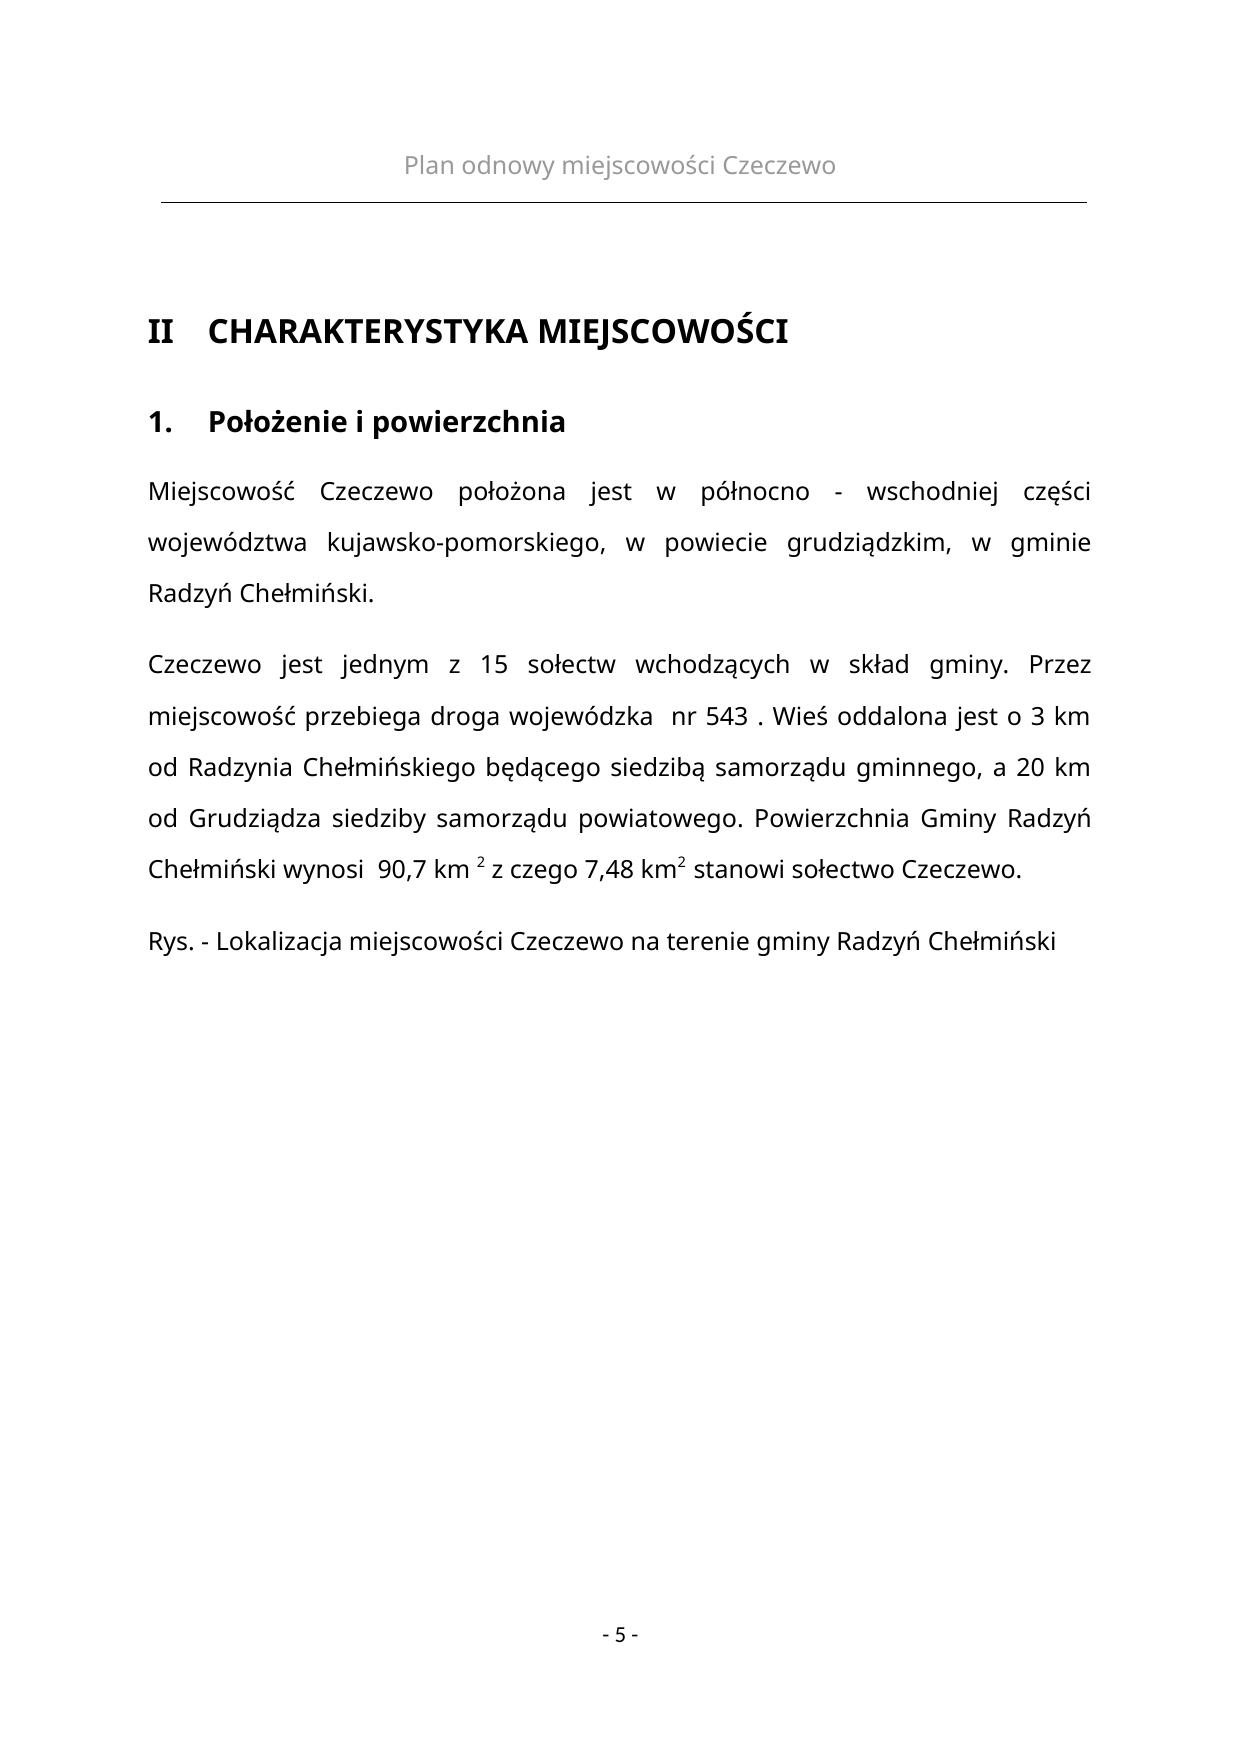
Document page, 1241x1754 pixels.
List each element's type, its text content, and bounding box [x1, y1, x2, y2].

text Czeczewo jest jednym z 15 sołectw wchodzących w skład gminy. Przez miejscowość przebiega droga wojewódzka nr 543 . Wieś oddalona jest o 3 km od Radzynia Chełmińskiego będącego siedzibą samorządu gminnego, a 20 km od Grudziądza siedziby samorządu powiatowego. Powierzchnia Gminy Radzyń Chełmiński wynosi 90,7 km 2 z czego 7,48 km2 stanowi sołectwo Czeczewo. [148, 647, 1093, 885]
text Miejscowość Czeczewo położona jest w północno - wschodniej części województwa kujawsko-pomorskiego, w powiecie grudziądzkim, w gminie Radzyń Chełmiński. [148, 473, 1093, 609]
subtitle Położenie i powierzchnia [148, 401, 1093, 441]
text Rys. - Lokalizacja miejscowości Czeczewo na terenie gminy Radzyń Chełmiński [148, 923, 1093, 957]
subtitle CHARAKTERYSTYKA MIEJSCOWOŚCI [148, 308, 1093, 353]
